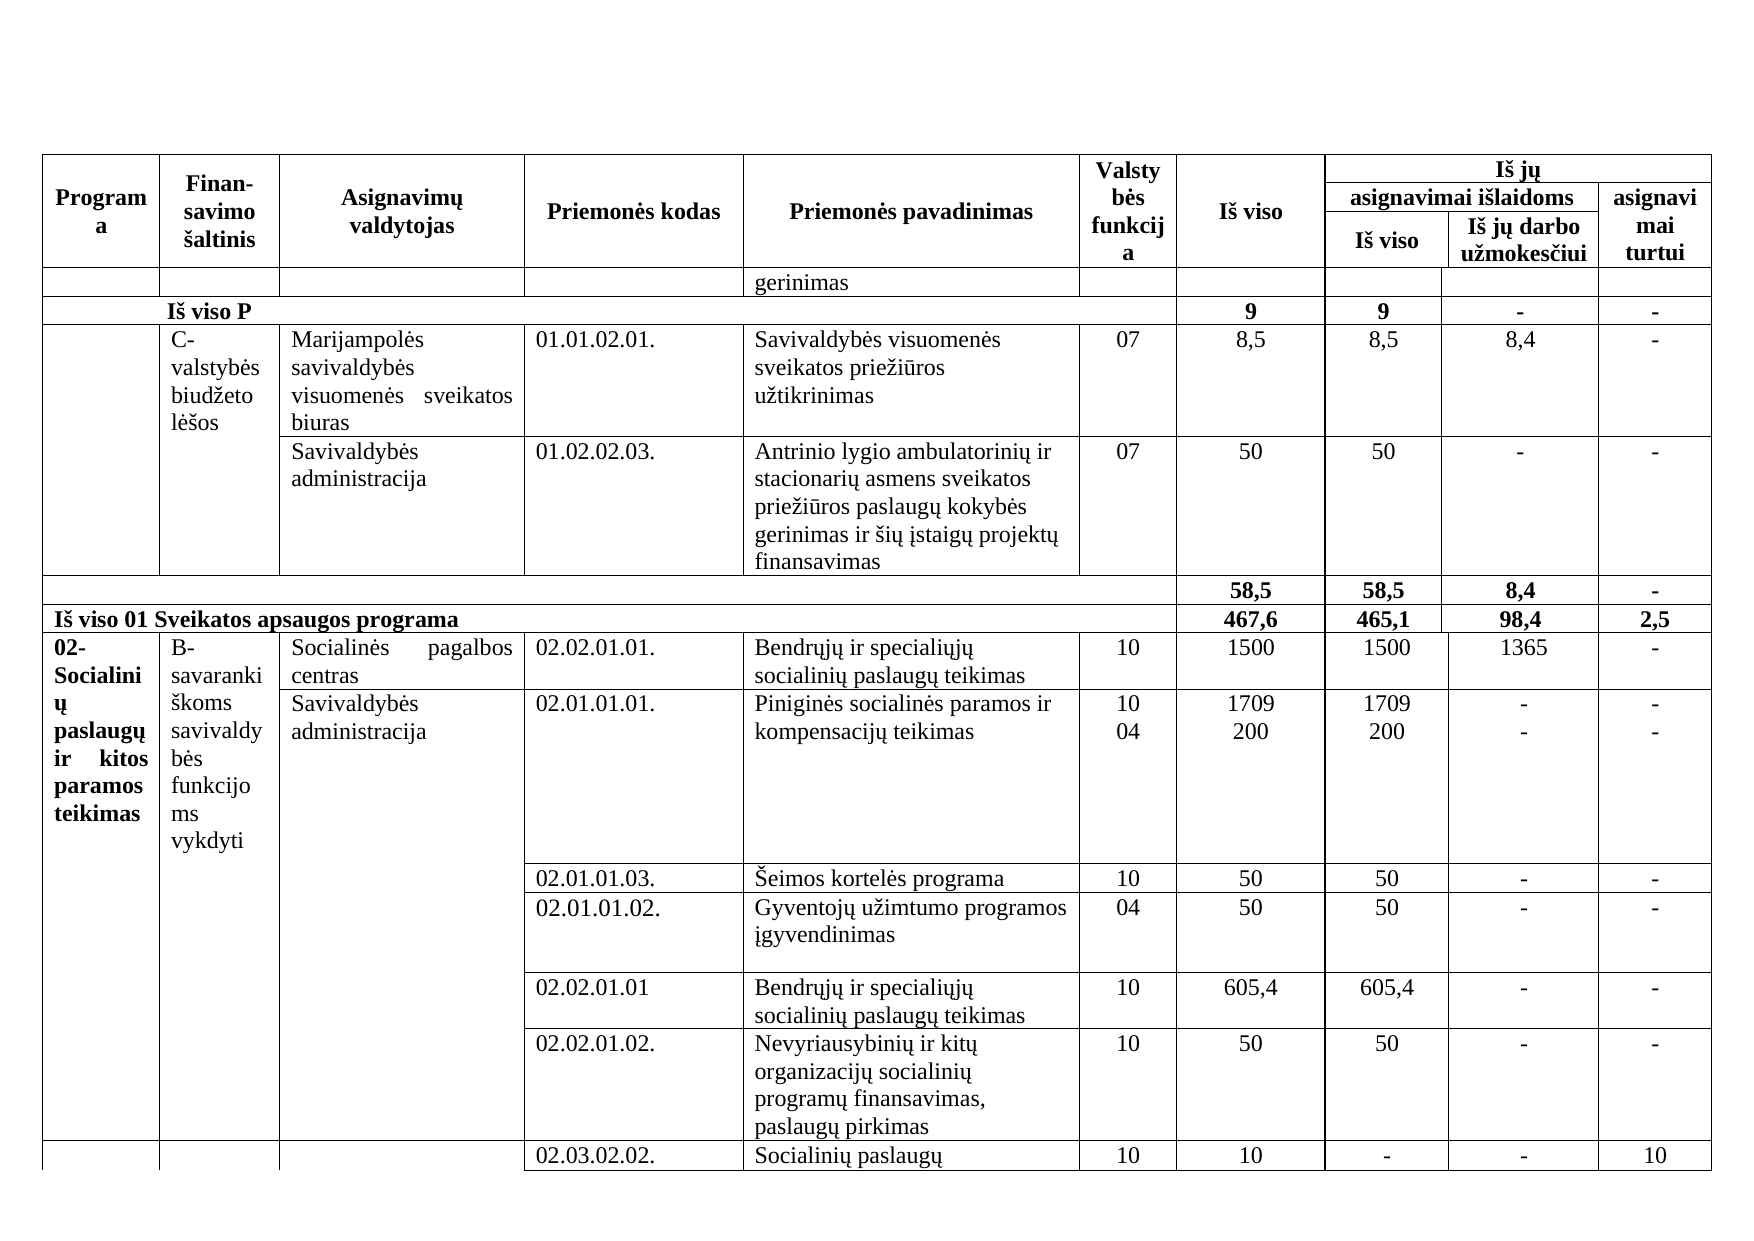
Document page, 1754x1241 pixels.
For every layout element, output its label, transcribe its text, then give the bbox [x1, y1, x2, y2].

table_cell - [1599, 893, 1711, 972]
table_cell 02.01.01.01. [525, 690, 743, 863]
table_cell 07 [1080, 325, 1176, 436]
table_cell 50 [1326, 1029, 1448, 1140]
table_cell 605,4 [1177, 973, 1324, 1028]
table_cell Bendrųjų ir specialiųjų socialinių paslaugų teikimas [744, 973, 1079, 1028]
table_cell 8,4 [1442, 325, 1598, 436]
table_cell 8,5 [1326, 325, 1441, 436]
table_cell [1080, 268, 1176, 296]
table_header Valstybės funkcija [1080, 155, 1176, 267]
table_cell - [1599, 325, 1711, 436]
table_cell - [1442, 268, 1598, 296]
table_header Programa [43, 155, 159, 267]
table_cell - [1442, 297, 1598, 324]
table_cell - [1599, 576, 1711, 603]
table_cell 02.02.01.01. [525, 633, 743, 688]
table_cell 605,4 [1326, 973, 1448, 1028]
table_cell Iš viso 01 Sveikatos apsaugos programa [43, 605, 1176, 632]
table_cell 9 [1177, 297, 1324, 324]
table_cell [1177, 268, 1324, 296]
table_cell 10 [1080, 1029, 1176, 1140]
table_cell 01.01.02.01. [525, 325, 743, 436]
table_cell 1709 200 [1326, 690, 1448, 863]
table_header Finan-savimo šaltinis [160, 155, 279, 267]
table_cell 02.02.01.02. [525, 1029, 743, 1140]
table_cell - [1599, 1029, 1711, 1140]
table_cell 04 [1080, 893, 1176, 972]
table_cell - [1442, 437, 1598, 575]
table_cell 02.01.01.03. [525, 864, 743, 892]
table_cell Savivaldybės administracija [280, 437, 524, 575]
table_cell Šeimos kortelės programa [744, 864, 1079, 892]
table_cell 07 [1080, 437, 1176, 575]
table_cell [43, 325, 159, 575]
table_cell B-savarankiškoms savivaldybės funkcijoms vykdyti [160, 633, 279, 892]
table_cell gerinimas [744, 268, 1079, 296]
table_cell 58,5 [1177, 576, 1324, 603]
table_cell - [1599, 268, 1711, 296]
table_cell 02-Socialinių paslaugų ir kitos paramos teikimas [43, 633, 159, 972]
table_cell C- valstybės biudžeto lėšos [160, 325, 279, 575]
table_cell [43, 1141, 159, 1169]
table_cell 1365 [1449, 633, 1598, 688]
table_header Iš jų [1326, 155, 1711, 182]
table_cell 10 [1080, 973, 1176, 1028]
table_cell 10 [1599, 1141, 1711, 1169]
table_cell - [1599, 437, 1711, 575]
table_cell [160, 268, 279, 296]
table_cell asignavimai išlaidoms [1326, 183, 1598, 211]
table_cell 10 [1080, 633, 1176, 688]
table_cell Nevyriausybinių ir kitų organizacijų socialinių programų finansavimas, paslaugų pirkimas [744, 1029, 1079, 1140]
table_cell - [1599, 973, 1711, 1028]
table_cell 02.03.02.02. [525, 1141, 743, 1169]
table_header Priemonės pavadinimas [744, 155, 1079, 267]
table_cell [280, 1141, 524, 1169]
table_cell 50 [1326, 864, 1448, 892]
table_cell Antrinio lygio ambulatorinių ir stacionarių asmens sveikatos priežiūros paslaugų kokybės gerinimas ir šių įstaigų projektų finansavimas [744, 437, 1079, 575]
table_cell [280, 268, 524, 296]
table_cell 1500 [1177, 633, 1324, 688]
table_cell 10 [1080, 1141, 1176, 1169]
table_cell 50 [1177, 437, 1324, 575]
table_header Iš viso [1177, 155, 1324, 267]
table_cell [160, 1141, 279, 1169]
table_cell asignavimai turtui įsigyti [1599, 183, 1711, 267]
table_cell 50 [1177, 893, 1324, 972]
table_cell Iš viso [1326, 212, 1448, 267]
table_cell 10 [1177, 1141, 1324, 1169]
table_cell - [1449, 893, 1598, 972]
table_cell Iš viso P [43, 297, 1176, 324]
table_cell 2,5 [1599, 605, 1711, 632]
table_cell Savivaldybės visuomenės sveikatos priežiūros užtikrinimas [744, 325, 1079, 436]
table_cell - [1326, 1141, 1448, 1169]
table_cell 1500 [1326, 633, 1448, 688]
table_cell Socialinės pagalbos centras [280, 633, 524, 688]
table_cell Savivaldybės administracija [280, 690, 524, 1140]
table_cell - [1599, 864, 1711, 892]
table_cell 10 04 [1080, 690, 1176, 863]
table_cell Piniginės socialinės paramos ir kompensacijų teikimas [744, 690, 1079, 863]
table_cell - [1449, 973, 1598, 1028]
table_cell 58,5 [1326, 576, 1441, 603]
table_cell 1709 200 [1177, 690, 1324, 863]
table_cell 8,5 [1177, 325, 1324, 436]
table_cell [43, 268, 159, 296]
table_cell - [1599, 297, 1711, 324]
table_cell Bendrųjų ir specialiųjų socialinių paslaugų teikimas [744, 633, 1079, 688]
table_cell 98,4 [1442, 605, 1598, 632]
table_cell [43, 972, 159, 1140]
table_cell 467,6 [1177, 605, 1324, 632]
table_cell 50 [1326, 893, 1448, 972]
table_cell Iš jų darbo užmokesčiui [1449, 212, 1598, 267]
table_cell [525, 268, 743, 296]
table_header Priemonės kodas [525, 155, 743, 267]
table_cell [43, 576, 1176, 603]
table_cell - [1449, 1029, 1598, 1140]
table_cell Marijampolės savivaldybės visuomenės sveikatos biuras [280, 325, 524, 436]
table_cell - [1449, 1141, 1598, 1169]
table_cell 02.01.01.02. [525, 893, 743, 972]
table_cell - [1449, 864, 1598, 892]
table_cell - - [1449, 690, 1598, 863]
table_cell Socialinių paslaugų [744, 1141, 1079, 1169]
table_cell [160, 892, 279, 1140]
table_cell 50 [1177, 1029, 1324, 1140]
table_cell [1326, 268, 1441, 296]
table_cell 10 [1080, 864, 1176, 892]
table_header Asignavimų valdytojas [280, 155, 524, 267]
table_cell 50 [1326, 437, 1441, 575]
table_cell 465,1 [1326, 605, 1441, 632]
table_cell 50 [1177, 864, 1324, 892]
table_cell - [1599, 633, 1711, 688]
table_cell Gyventojų užimtumo programos įgyvendinimas [744, 893, 1079, 972]
table_cell 01.02.02.03. [525, 437, 743, 575]
table_cell 02.02.01.01 [525, 973, 743, 1028]
table_cell 9 [1326, 297, 1441, 324]
table_cell - - [1599, 690, 1711, 863]
table_cell 8,4 [1442, 576, 1598, 603]
